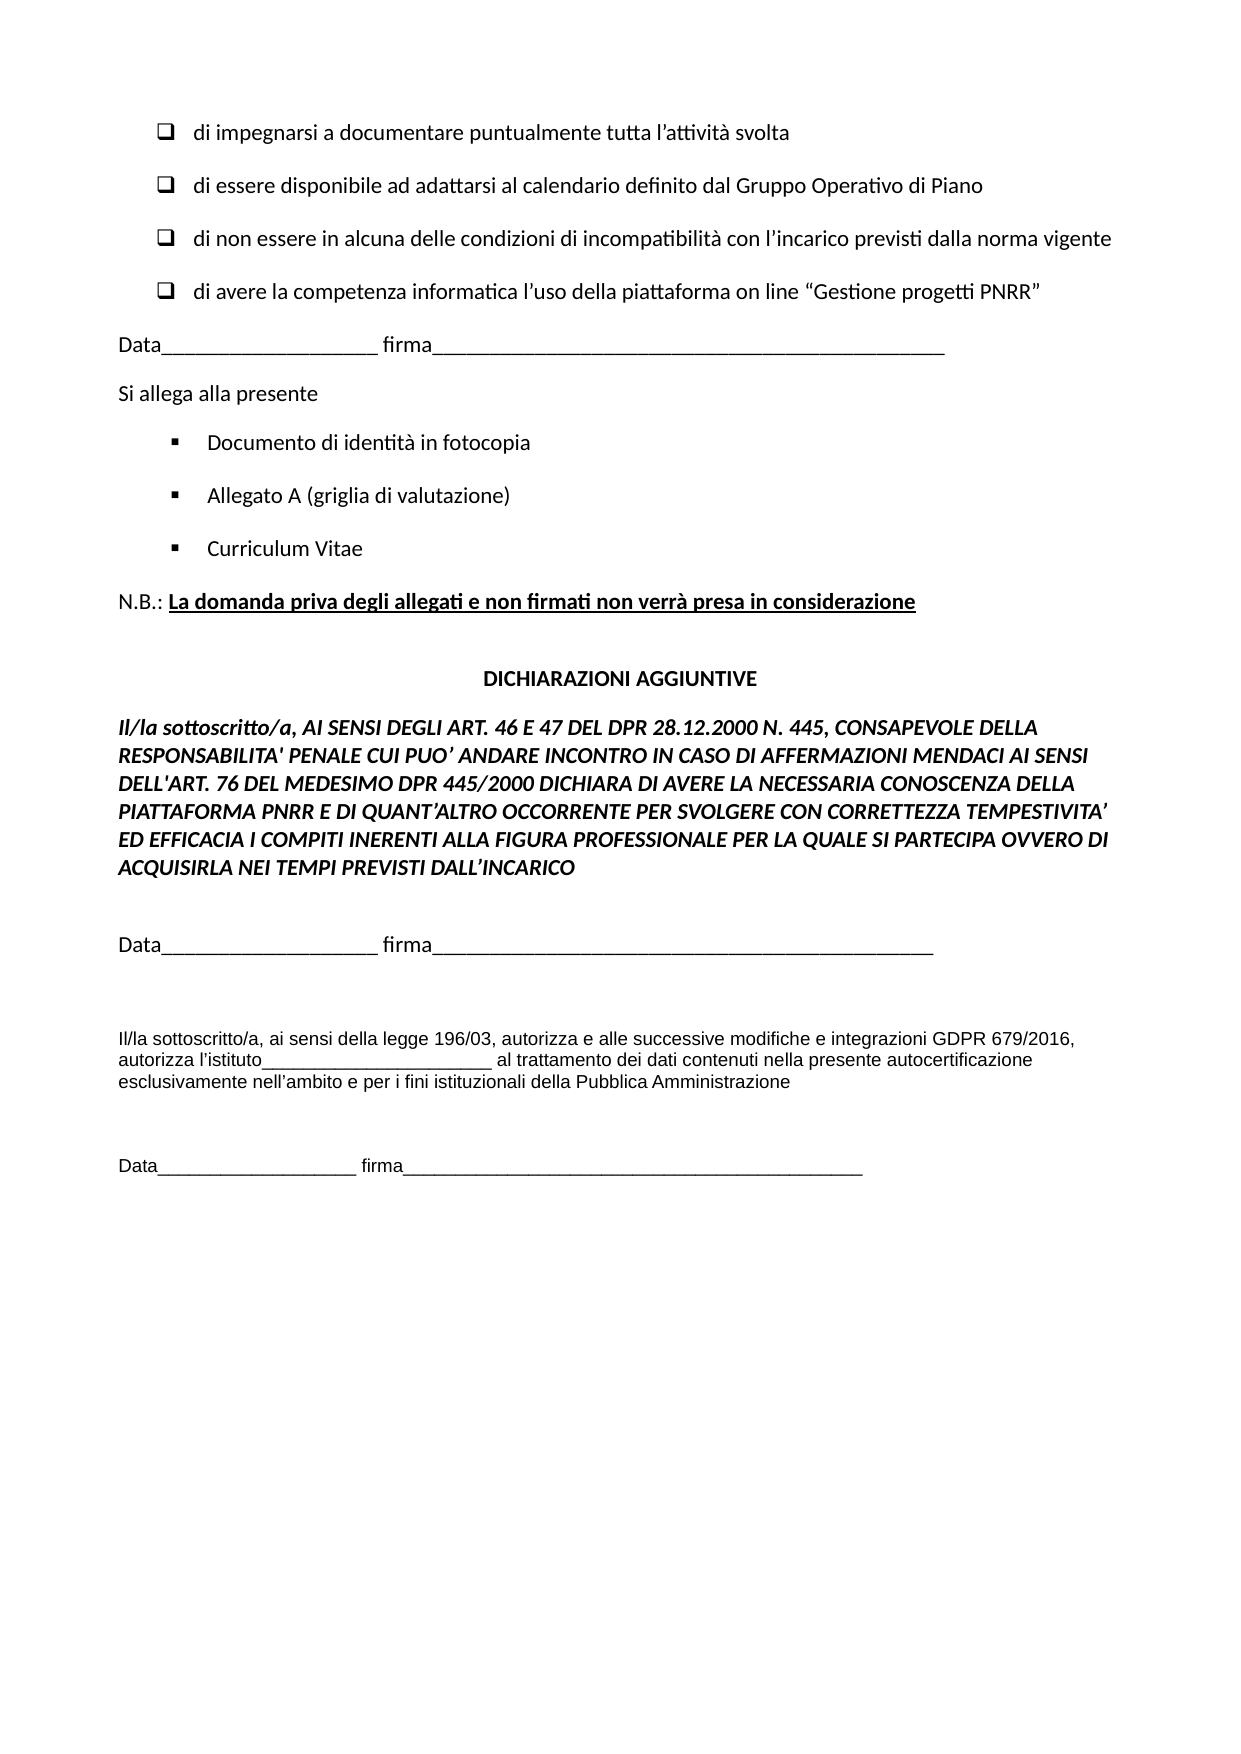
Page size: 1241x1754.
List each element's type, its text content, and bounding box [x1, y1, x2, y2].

list di impegnarsi a documentare puntualmente tutta l’attività svolta [156, 118, 1122, 146]
list Curriculum Vitae [169, 534, 1122, 562]
list di avere la competenza informatica l’uso della piattaforma on line “Gestione progetti PNRR” [156, 277, 1122, 305]
text Data___________________ firma_____________________________________________ [118, 330, 1122, 358]
text N.B.: La domanda priva degli allegati e non firmati non verrà presa in considerazione [118, 587, 1122, 615]
text Data___________________ firma____________________________________________ [118, 1155, 1122, 1177]
text DICHIARAZIONI AGGIUNTIVE [118, 664, 1122, 692]
text PIATTAFORMA PNRR E DI QUANT’ALTRO OCCORRENTE PER SVOLGERE CON CORRETTEZZA TEMPESTIVITA’ ED EFFICACIA I COMPITI INERENTI ALLA FIGURA PROFESSIONALE PER LA QUALE SI PARTECIPA OVVERO DI ACQUISIRLA NEI TEMPI PREVISTI DALL’INCARICO [118, 797, 1122, 881]
list di essere disponibile ad adattarsi al calendario definito dal Gruppo Operativo di Piano [156, 171, 1122, 199]
list Allegato A (griglia di valutazione) [169, 481, 1122, 509]
list Documento di identità in fotocopia [169, 428, 1122, 456]
list di non essere in alcuna delle condizioni di incompatibilità con l’incarico previsti dalla norma vigente [156, 224, 1122, 252]
text Il/la sottoscritto/a, ai sensi della legge 196/03, autorizza e alle successive modifiche e integrazioni GDPR 679/2016, autorizza l’istituto______________________ al trattamento dei dati contenuti nella presente autocertificazione esclusivamente nell’ambito e per i fini istituzionali della Pubblica Amministrazione [118, 1027, 1122, 1092]
text Data___________________ firma____________________________________________ [118, 930, 1122, 958]
text Il/la sottoscritto/a, AI SENSI DEGLI ART. 46 E 47 DEL DPR 28.12.2000 N. 445, CONSAPEVOLE DELLA [118, 713, 1122, 741]
text Si allega alla presente [118, 379, 1122, 407]
text DELL'ART. 76 DEL MEDESIMO DPR 445/2000 DICHIARA DI AVERE LA NECESSARIA CONOSCENZA DELLA [118, 769, 1122, 797]
text RESPONSABILITA' PENALE CUI PUO’ ANDARE INCONTRO IN CASO DI AFFERMAZIONI MENDACI AI SENSI [118, 741, 1122, 769]
